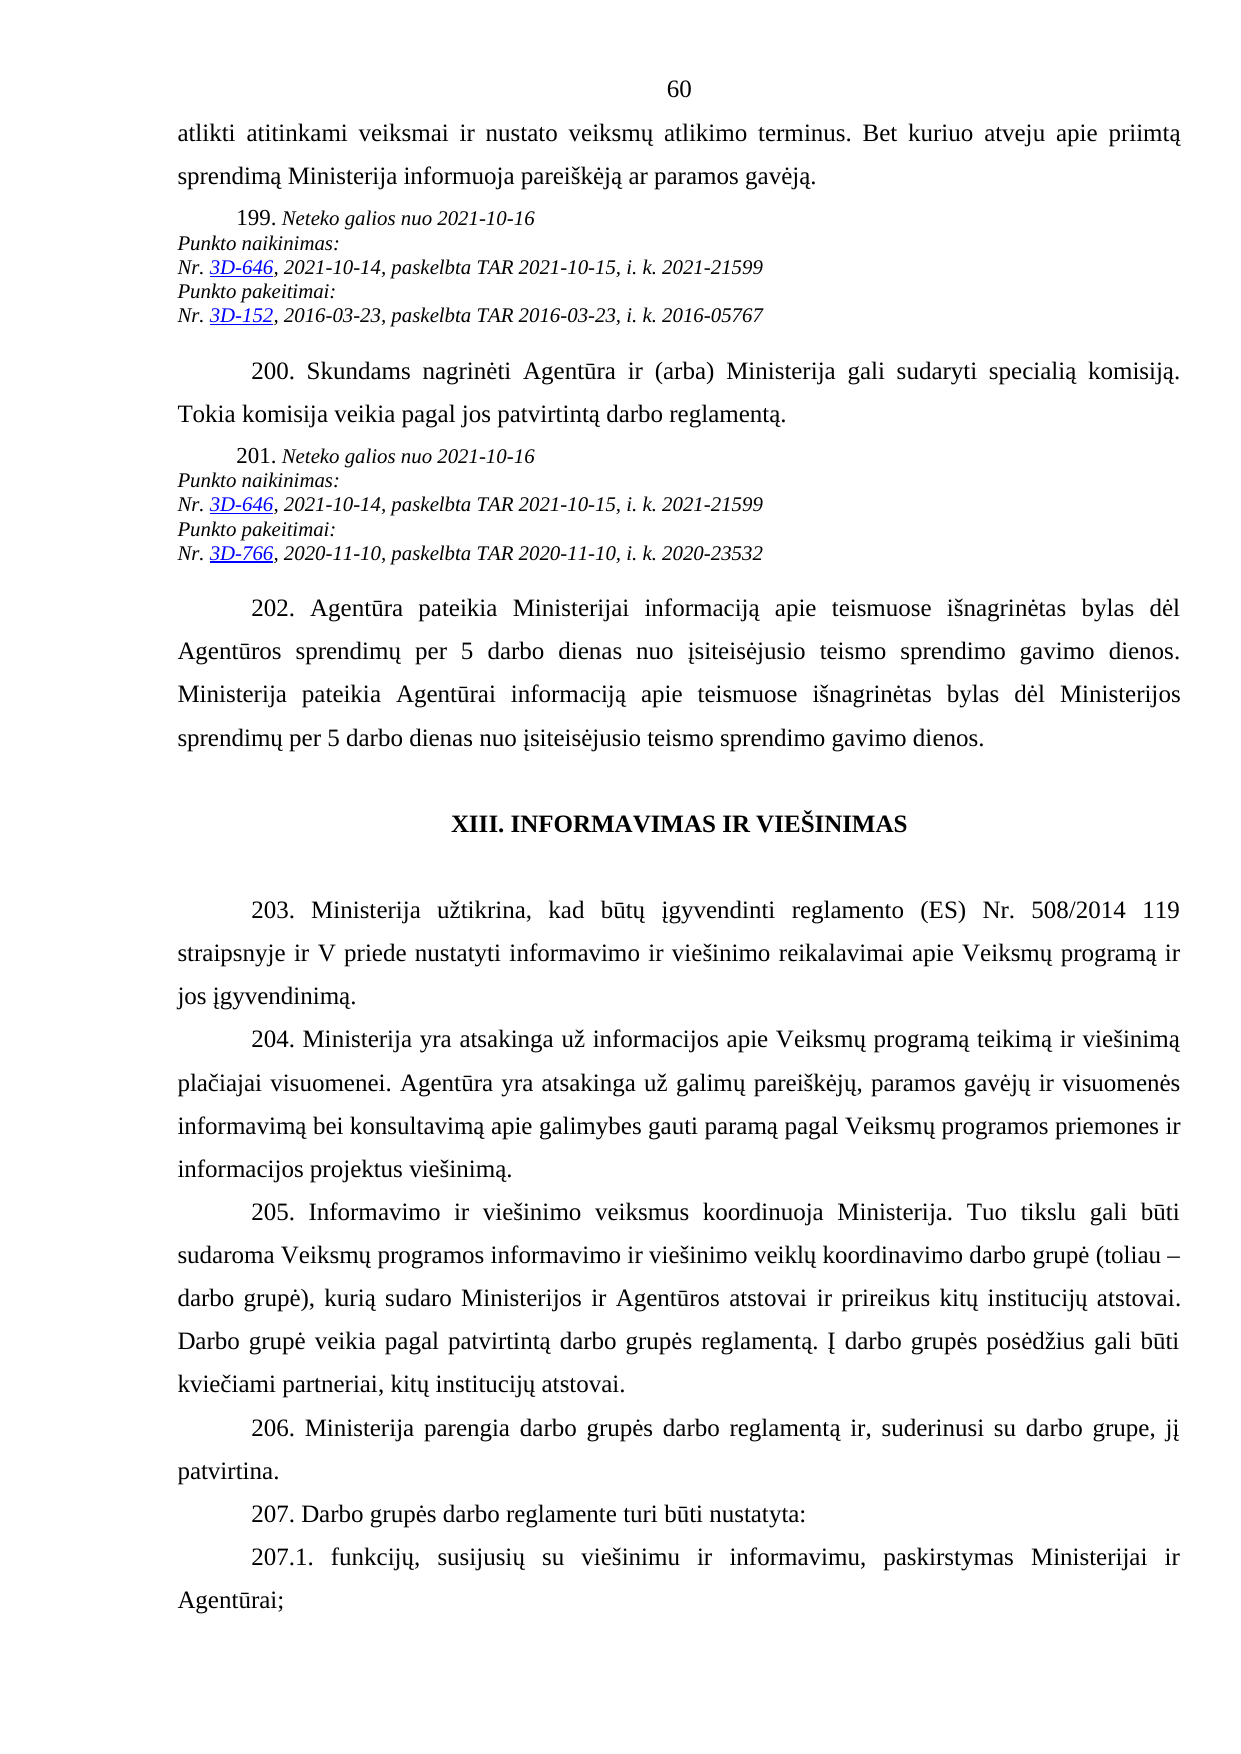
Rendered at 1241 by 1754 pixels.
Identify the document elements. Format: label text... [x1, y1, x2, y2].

text Nr. 3D-646, 2021-10-14, paskelbta TAR 2021-10-15, i. k. 2021-21599 [177, 492, 1181, 516]
text Nr. 3D-152, 2016-03-23, paskelbta TAR 2016-03-23, i. k. 2016-05767 [177, 303, 1181, 327]
text XIII. Informavimas ir viešinimas [177, 809, 1181, 838]
text 201. Neteko galios nuo 2021-10-16 [177, 442, 1181, 468]
text 200. Skundams nagrinėti Agentūra ir (arba) Ministerija gali sudaryti specialią komisiją. Tokia komisija veikia pagal jos patvirtintą darbo reglamentą. [177, 356, 1181, 428]
text Nr. 3D-766, 2020-11-10, paskelbta TAR 2020-11-10, i. k. 2020-23532 [177, 541, 1181, 564]
text 206. Ministerija parengia darbo grupės darbo reglamentą ir, suderinusi su darbo grupe, jį patvirtina. [177, 1413, 1181, 1484]
text atlikti atitinkami veiksmai ir nustato veiksmų atlikimo terminus. Bet kuriuo atveju apie priimtą sprendimą Ministerija informuoja pareiškėją ar paramos gavėją. [177, 118, 1181, 190]
text 202. Agentūra pateikia Ministerijai informaciją apie teismuose išnagrinėtas bylas dėl Agentūros sprendimų per 5 darbo dienas nuo įsiteisėjusio teismo sprendimo gavimo dienos. Ministerija pateikia Agentūrai informaciją apie teismuose išnagrinėtas bylas dėl Ministerijos sprendimų per 5 darbo dienas nuo įsiteisėjusio teismo sprendimo gavimo dienos. [177, 593, 1181, 751]
text 204. Ministerija yra atsakinga už informacijos apie Veiksmų programą teikimą ir viešinimą plačiajai visuomenei. Agentūra yra atsakinga už galimų pareiškėjų, paramos gavėjų ir visuomenės informavimą bei konsultavimą apie galimybes gauti paramą pagal Veiksmų programos priemones ir informacijos projektus viešinimą. [177, 1024, 1181, 1183]
text 199. Neteko galios nuo 2021-10-16 [177, 204, 1181, 231]
text Punkto pakeitimai: [177, 279, 1181, 303]
text 203. Ministerija užtikrina, kad būtų įgyvendinti reglamento (ES) Nr. 508/2014 119 straipsnyje ir V priede nustatyti informavimo ir viešinimo reikalavimai apie Veiksmų programą ir jos įgyvendinimą. [177, 895, 1181, 1010]
text Punkto pakeitimai: [177, 516, 1181, 541]
text 205. Informavimo ir viešinimo veiksmus koordinuoja Ministerija. Tuo tikslu gali būti sudaroma Veiksmų programos informavimo ir viešinimo veiklų koordinavimo darbo grupė (toliau ‒ darbo grupė), kurią sudaro Ministerijos ir Agentūros atstovai ir prireikus kitų institucijų atstovai. Darbo grupė veikia pagal patvirtintą darbo grupės reglamentą. Į darbo grupės posėdžius gali būti kviečiami partneriai, kitų institucijų atstovai. [177, 1197, 1181, 1398]
text Punkto naikinimas: [177, 231, 1181, 255]
text 207. Darbo grupės darbo reglamente turi būti nustatyta: [177, 1499, 1181, 1528]
text Nr. 3D-646, 2021-10-14, paskelbta TAR 2021-10-15, i. k. 2021-21599 [177, 255, 1181, 279]
text 207.1. funkcijų, susijusių su viešinimu ir informavimu, paskirstymas Ministerijai ir Agentūrai; [177, 1542, 1181, 1614]
text Punkto naikinimas: [177, 468, 1181, 492]
